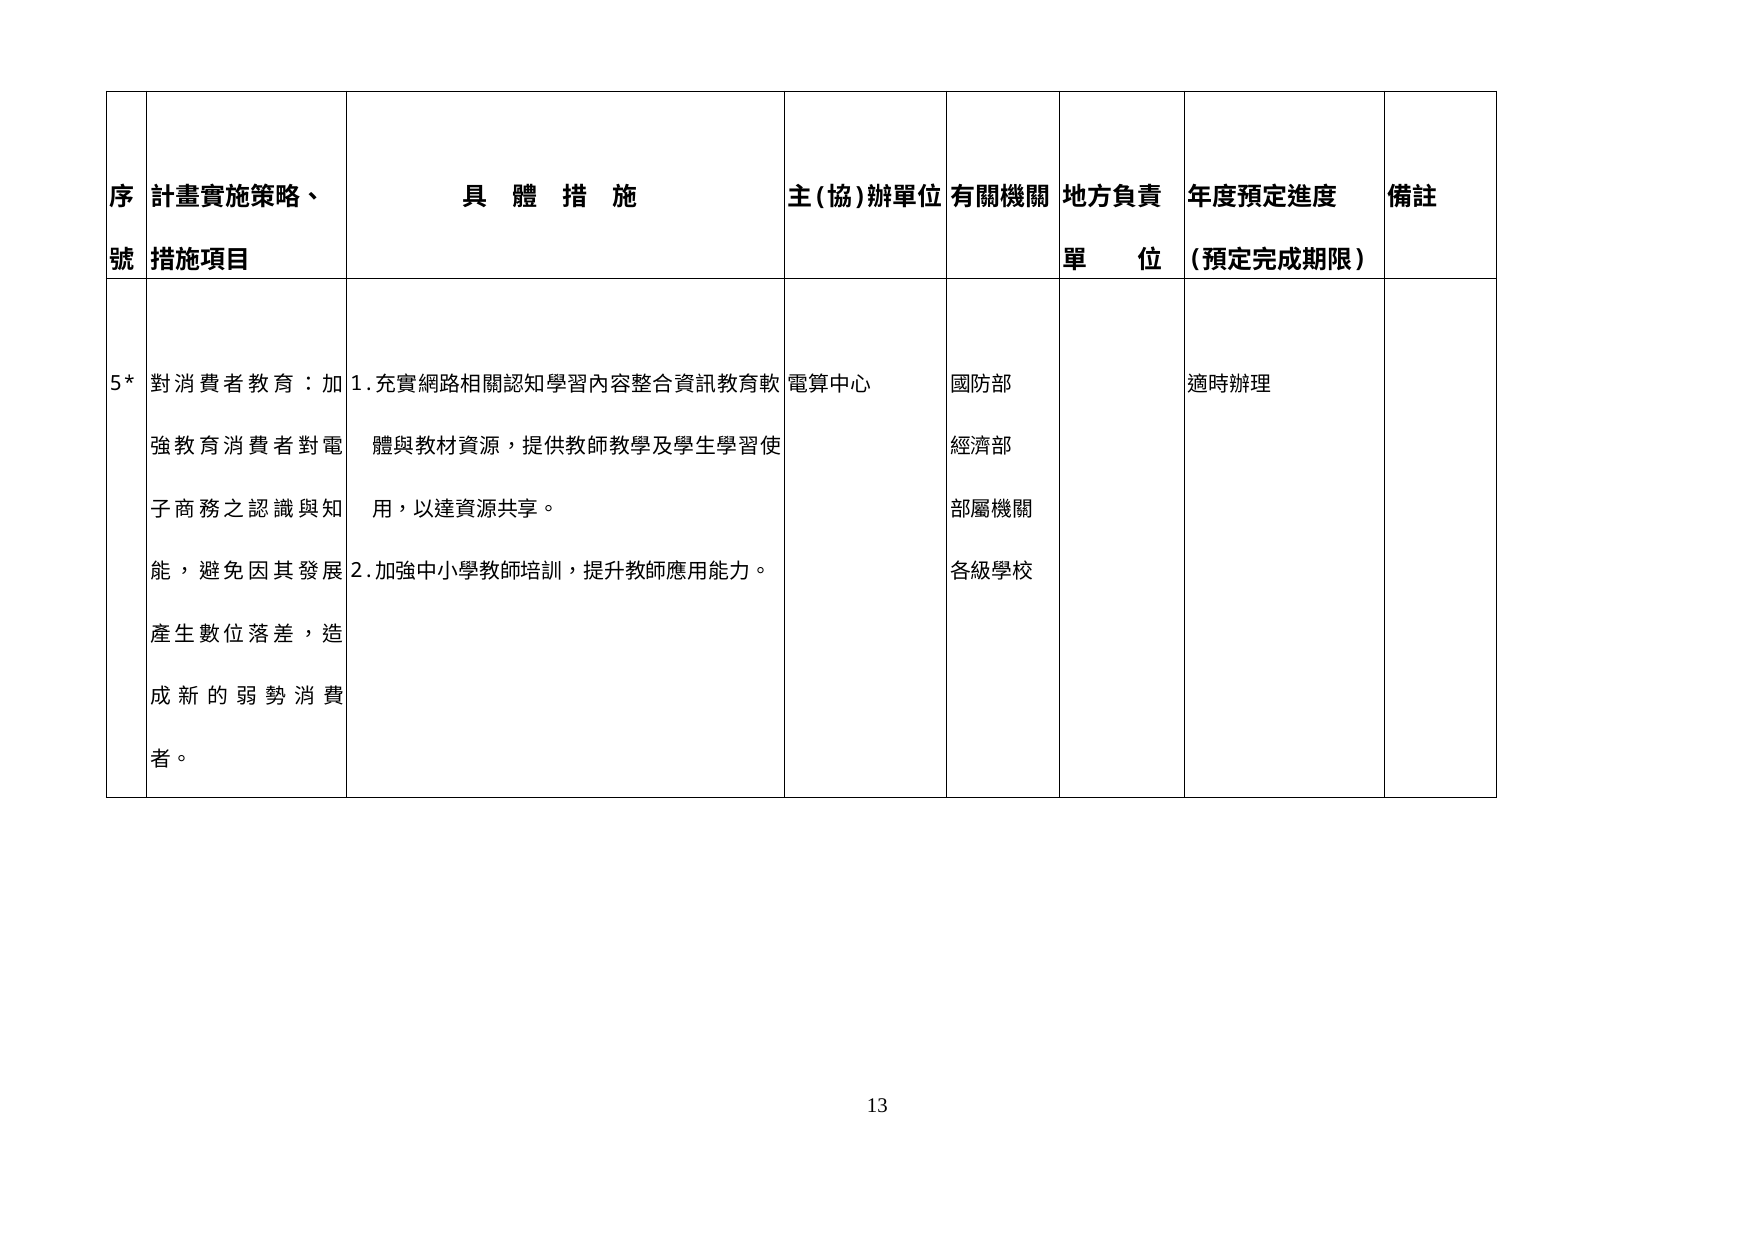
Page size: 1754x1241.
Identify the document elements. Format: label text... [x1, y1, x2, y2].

table_header 主(協)辦單位 [785, 92, 946, 278]
table_cell 電算中心 [785, 279, 946, 797]
table_cell 適時辦理 [1185, 279, 1384, 797]
table_header 計畫實施策略、 措施項目 [147, 92, 346, 278]
table_cell [1385, 279, 1496, 797]
table_header 地方負責 單 位 [1060, 92, 1184, 278]
table_cell [1060, 279, 1184, 797]
table_cell 國防部 經濟部 部屬機關 各級學校 [947, 279, 1059, 797]
table_cell 對消費者教育：加強教育消費者對電子商務之認識與知能，避免因其發展產生數位落差，造成新的弱勢消費者。 [147, 279, 346, 797]
table_header 備註 [1385, 92, 1496, 278]
table_header 序 號 [107, 92, 146, 278]
table_header 年度預定進度 (預定完成期限) [1185, 92, 1384, 278]
table_header 有關機關 [947, 92, 1059, 278]
table_cell 1.充實網路相關認知學習內容整合資訊教育軟體與教材資源，提供教師教學及學生學習使用，以達資源共享。 2.加強中小學教師培訓，提升教師應用能力。 [347, 279, 784, 797]
table_cell 5* [107, 279, 146, 797]
table_header 具 體 措 施 [347, 92, 784, 278]
